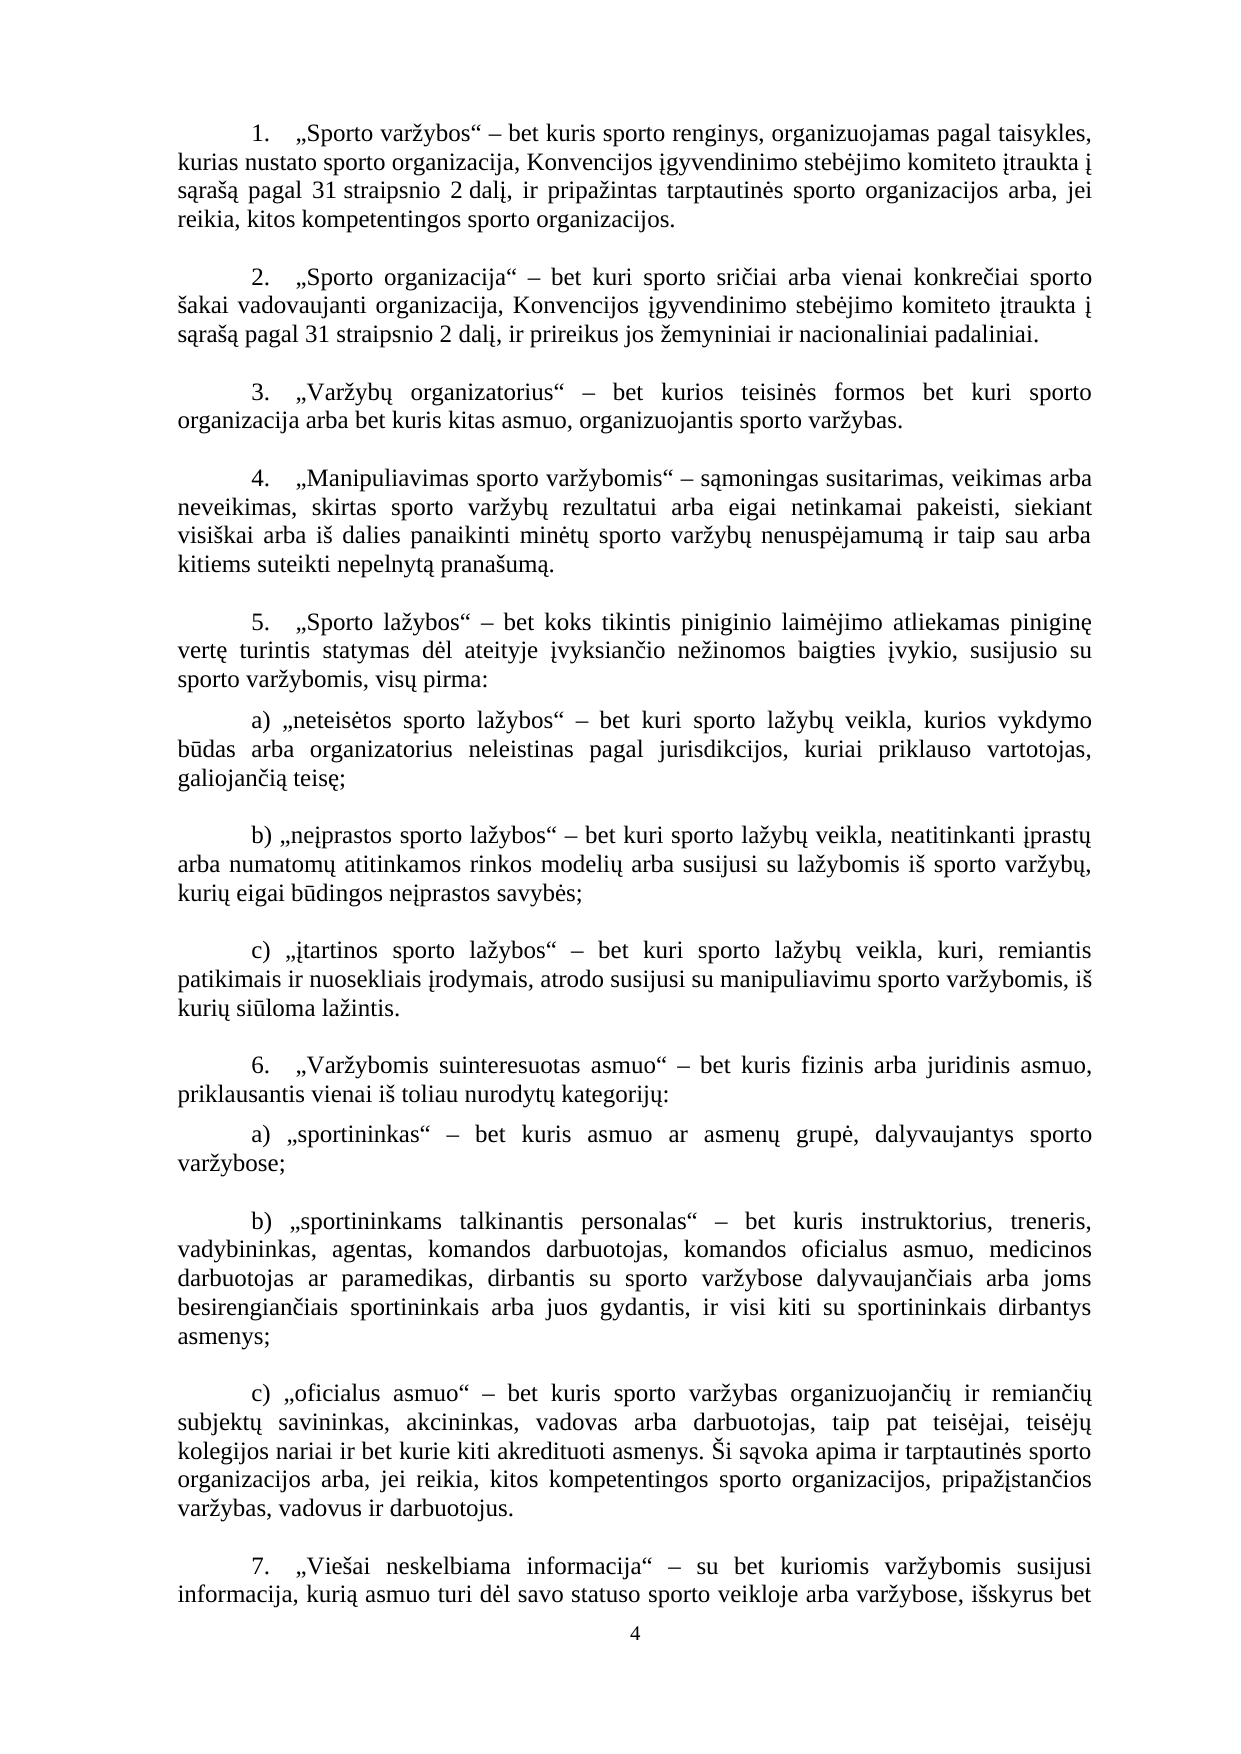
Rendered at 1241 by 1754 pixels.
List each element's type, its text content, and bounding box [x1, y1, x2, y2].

text a) „neteisėtos sporto lažybos“ – bet kuri sporto lažybų veikla, kurios vykdymo būdas arba organizatorius neleistinas pagal jurisdikcijos, kuriai priklauso vartotojas, galiojančią teisę; [177, 705, 1093, 791]
text c) „oficialus asmuo“ – bet kuris sporto varžybas organizuojančių ir remiančių subjektų savininkas, akcininkas, vadovas arba darbuotojas, taip pat teisėjai, teisėjų kolegijos nariai ir bet kurie kiti akredituoti asmenys. Ši sąvoka apima ir tarptautinės sporto organizacijos arba, jei reikia, kitos kompetentingos sporto organizacijos, pripažįstančios varžybas, vadovus ir darbuotojus. [177, 1378, 1093, 1522]
text 2. „Sporto organizacija“ – bet kuri sporto sričiai arba vienai konkrečiai sporto šakai vadovaujanti organizacija, Konvencijos įgyvendinimo stebėjimo komiteto įtraukta į sąrašą pagal 31 straipsnio 2 dalį, ir prireikus jos žemyniniai ir nacionaliniai padaliniai. [177, 262, 1093, 348]
text 5. „Sporto lažybos“ – bet koks tikintis piniginio laimėjimo atliekamas piniginę vertę turintis statymas dėl ateityje įvyksiančio nežinomos baigties įvykio, susijusio su sporto varžybomis, visų pirma: [177, 607, 1093, 693]
text 7. „Viešai neskelbiama informacija“ – su bet kuriomis varžybomis susijusi informacija, kurią asmuo turi dėl savo statuso sporto veikloje arba varžybose, išskyrus bet [177, 1551, 1093, 1608]
text c) „įtartinos sporto lažybos“ – bet kuri sporto lažybų veikla, kuri, remiantis patikimais ir nuosekliais įrodymais, atrodo susijusi su manipuliavimu sporto varžybomis, iš kurių siūloma lažintis. [177, 935, 1093, 1021]
text a) „sportininkas“ – bet kuris asmuo ar asmenų grupė, dalyvaujantys sporto varžybose; [177, 1119, 1093, 1177]
text 4. „Manipuliavimas sporto varžybomis“ – sąmoningas susitarimas, veikimas arba neveikimas, skirtas sporto varžybų rezultatui arba eigai netinkamai pakeisti, siekiant visiškai arba iš dalies panaikinti minėtų sporto varžybų nenuspėjamumą ir taip sau arba kitiems suteikti nepelnytą pranašumą. [177, 463, 1093, 578]
text 1. „Sporto varžybos“ – bet kuris sporto renginys, organizuojamas pagal taisykles, kurias nustato sporto organizacija, Konvencijos įgyvendinimo stebėjimo komiteto įtraukta į sąrašą pagal 31 straipsnio 2 dalį, ir pripažintas tarptautinės sporto organizacijos arba, jei reikia, kitos kompetentingos sporto organizacijos. [177, 118, 1093, 233]
text 3. „Varžybų organizatorius“ – bet kurios teisinės formos bet kuri sporto organizacija arba bet kuris kitas asmuo, organizuojantis sporto varžybas. [177, 377, 1093, 434]
text b) „sportininkams talkinantis personalas“ – bet kuris instruktorius, treneris, vadybininkas, agentas, komandos darbuotojas, komandos oficialus asmuo, medicinos darbuotojas ar paramedikas, dirbantis su sporto varžybose dalyvaujančiais arba joms besirengiančiais sportininkais arba juos gydantis, ir visi kiti su sportininkais dirbantys asmenys; [177, 1206, 1093, 1349]
text b) „neįprastos sporto lažybos“ – bet kuri sporto lažybų veikla, neatitinkanti įprastų arba numatomų atitinkamos rinkos modelių arba susijusi su lažybomis iš sporto varžybų, kurių eigai būdingos neįprastos savybės; [177, 820, 1093, 906]
text 6. „Varžybomis suinteresuotas asmuo“ – bet kuris fizinis arba juridinis asmuo, priklausantis vienai iš toliau nurodytų kategorijų: [177, 1050, 1093, 1108]
